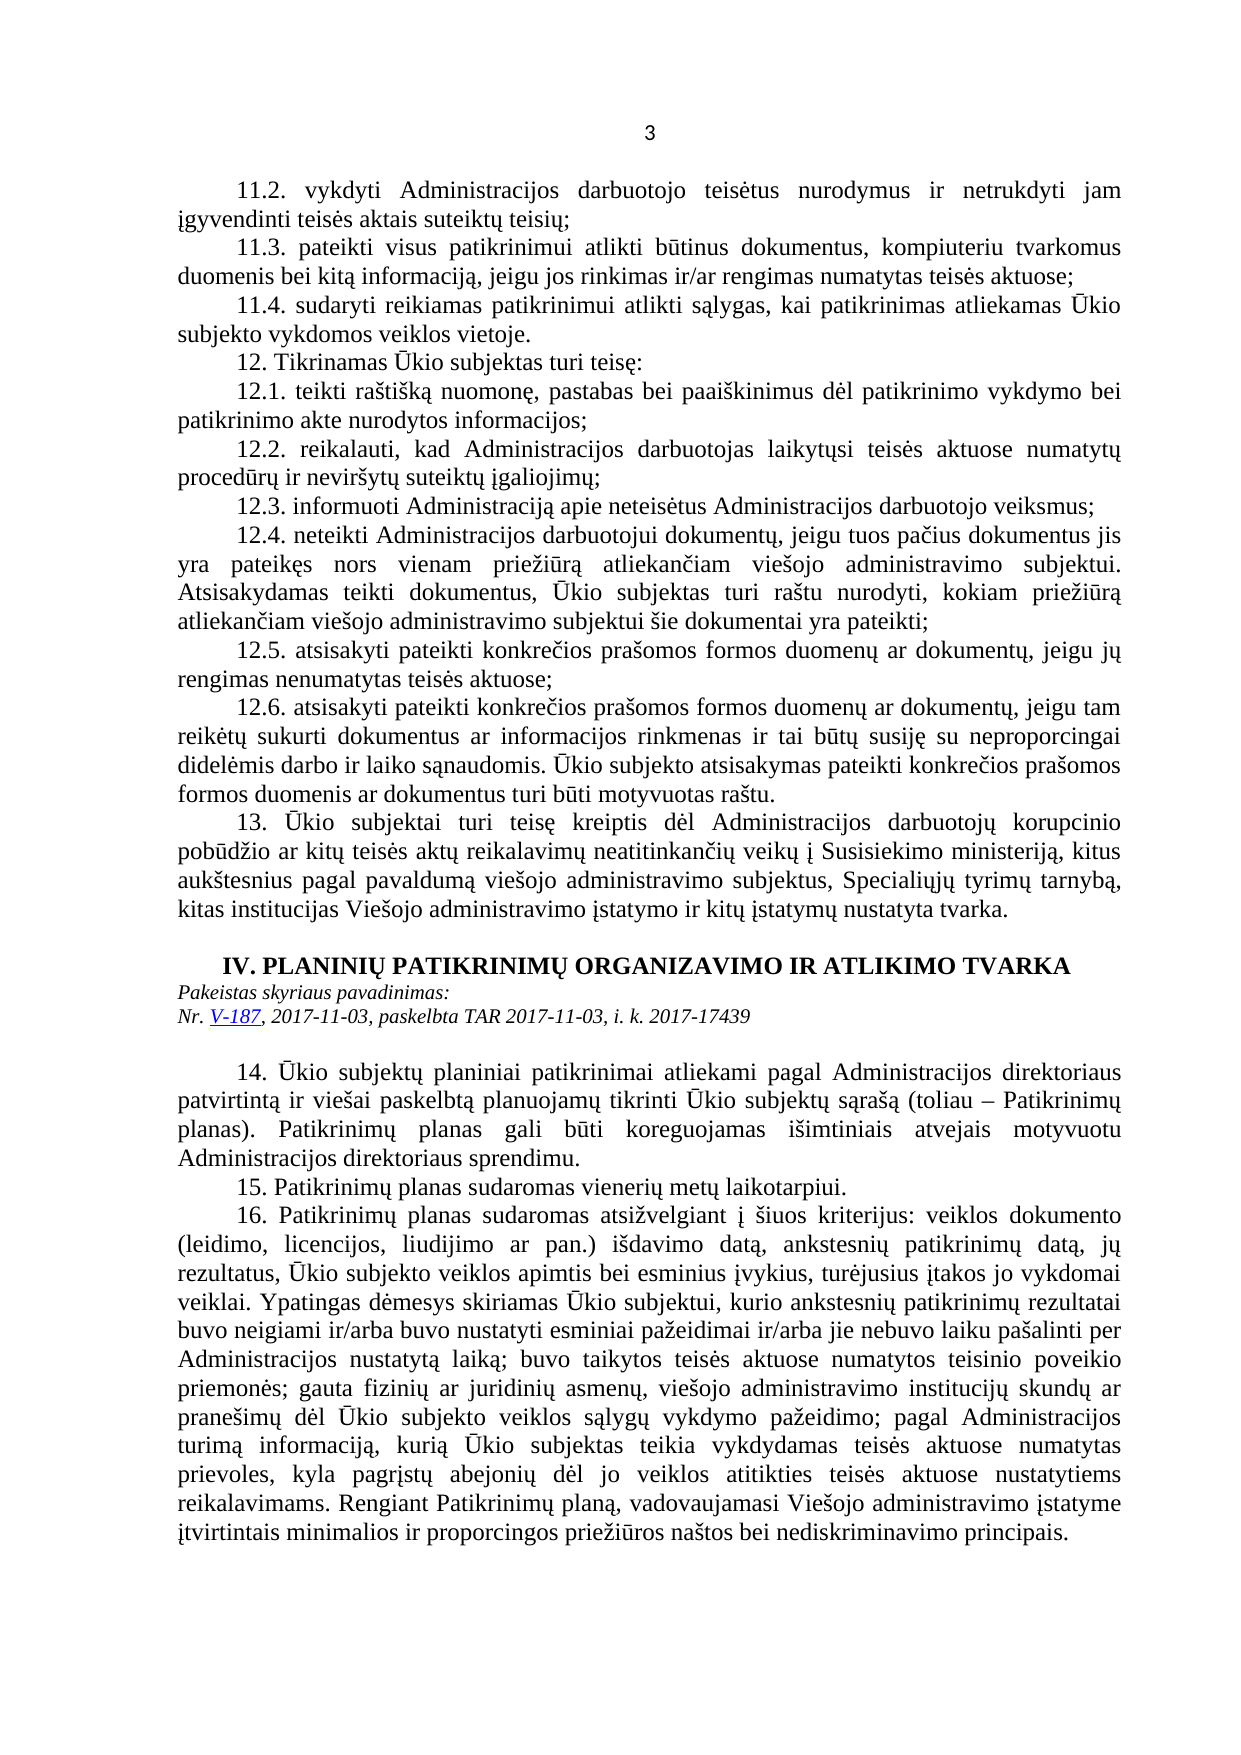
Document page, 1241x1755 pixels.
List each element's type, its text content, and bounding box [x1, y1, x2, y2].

text 13. Ūkio subjektai turi teisę kreiptis dėl Administracijos darbuotojų korupcinio pobūdžio ar kitų teisės aktų reikalavimų neatitinkančių veikų į Susisiekimo ministeriją, kitus aukštesnius pagal pavaldumą viešojo administravimo subjektus, Specialiųjų tyrimų tarnybą, kitas institucijas Viešojo administravimo įstatymo ir kitų įstatymų nustatyta tvarka. [177, 807, 1122, 922]
text 12.1. teikti raštišką nuomonę, pastabas bei paaiškinimus dėl patikrinimo vykdymo bei patikrinimo akte nurodytos informacijos; [177, 376, 1122, 434]
text 15. Patikrinimų planas sudaromas vienerių metų laikotarpiui. [177, 1172, 1122, 1201]
text 16. Patikrinimų planas sudaromas atsižvelgiant į šiuos kriterijus: veiklos dokumento (leidimo, licencijos, liudijimo ar pan.) išdavimo datą, ankstesnių patikrinimų datą, jų rezultatus, Ūkio subjekto veiklos apimtis bei esminius įvykius, turėjusius įtakos jo vykdomai veiklai. Ypatingas dėmesys skiriamas Ūkio subjektui, kurio ankstesnių patikrinimų rezultatai buvo neigiami ir/arba buvo nustatyti esminiai pažeidimai ir/arba jie nebuvo laiku pašalinti per Administracijos nustatytą laiką; buvo taikytos teisės aktuose numatytos teisinio poveikio priemonės; gauta fizinių ar juridinių asmenų, viešojo administravimo institucijų skundų ar pranešimų dėl Ūkio subjekto veiklos sąlygų vykdymo pažeidimo; pagal Administracijos turimą informaciją, kurią Ūkio subjektas teikia vykdydamas teisės aktuose numatytas prievoles, kyla pagrįstų abejonių dėl jo veiklos atitikties teisės aktuose nustatytiems reikalavimams. Rengiant Patikrinimų planą, vadovaujamasi Viešojo administravimo įstatyme įtvirtintais minimalios ir proporcingos priežiūros naštos bei nediskriminavimo principais. [177, 1201, 1122, 1546]
text 14. Ūkio subjektų planiniai patikrinimai atliekami pagal Administracijos direktoriaus patvirtintą ir viešai paskelbtą planuojamų tikrinti Ūkio subjektų sąrašą (toliau – Patikrinimų planas). Patikrinimų planas gali būti koreguojamas išimtiniais atvejais motyvuotu Administracijos direktoriaus sprendimu. [177, 1057, 1122, 1172]
text 12.3. informuoti Administraciją apie neteisėtus Administracijos darbuotojo veiksmus; [177, 491, 1122, 520]
text 12. Tikrinamas Ūkio subjektas turi teisę: [177, 347, 1122, 376]
text 11.2. vykdyti Administracijos darbuotojo teisėtus nurodymus ir netrukdyti jam įgyvendinti teisės aktais suteiktų teisių; [177, 175, 1122, 232]
text 11.4. sudaryti reikiamas patikrinimui atlikti sąlygas, kai patikrinimas atliekamas Ūkio subjekto vykdomos veiklos vietoje. [177, 290, 1122, 347]
text 12.5. atsisakyti pateikti konkrečios prašomos formos duomenų ar dokumentų, jeigu jų rengimas nenumatytas teisės aktuose; [177, 635, 1122, 692]
text 12.6. atsisakyti pateikti konkrečios prašomos formos duomenų ar dokumentų, jeigu tam reikėtų sukurti dokumentus ar informacijos rinkmenas ir tai būtų susiję su neproporcingai didelėmis darbo ir laiko sąnaudomis. Ūkio subjekto atsisakymas pateikti konkrečios prašomos formos duomenis ar dokumentus turi būti motyvuotas raštu. [177, 692, 1122, 807]
text 12.2. reikalauti, kad Administracijos darbuotojas laikytųsi teisės aktuose numatytų procedūrų ir neviršytų suteiktų įgaliojimų; [177, 434, 1122, 491]
text 11.3. pateikti visus patikrinimui atlikti būtinus dokumentus, kompiuteriu tvarkomus duomenis bei kitą informaciją, jeigu jos rinkimas ir/ar rengimas numatytas teisės aktuose; [177, 232, 1122, 290]
text Pakeistas skyriaus pavadinimas: [177, 980, 1122, 1004]
text 12.4. neteikti Administracijos darbuotojui dokumentų, jeigu tuos pačius dokumentus jis yra pateikęs nors vienam priežiūrą atliekančiam viešojo administravimo subjektui. Atsisakydamas teikti dokumentus, Ūkio subjektas turi raštu nurodyti, kokiam priežiūrą atliekančiam viešojo administravimo subjektui šie dokumentai yra pateikti; [177, 520, 1122, 635]
text Nr. V-187, 2017-11-03, paskelbta TAR 2017-11-03, i. k. 2017-17439 [177, 1004, 1122, 1028]
text IV. PLANINIŲ PATIKRINIMŲ ORGANIZAVIMO IR ATLIKIMO TVARKA [177, 951, 1122, 980]
